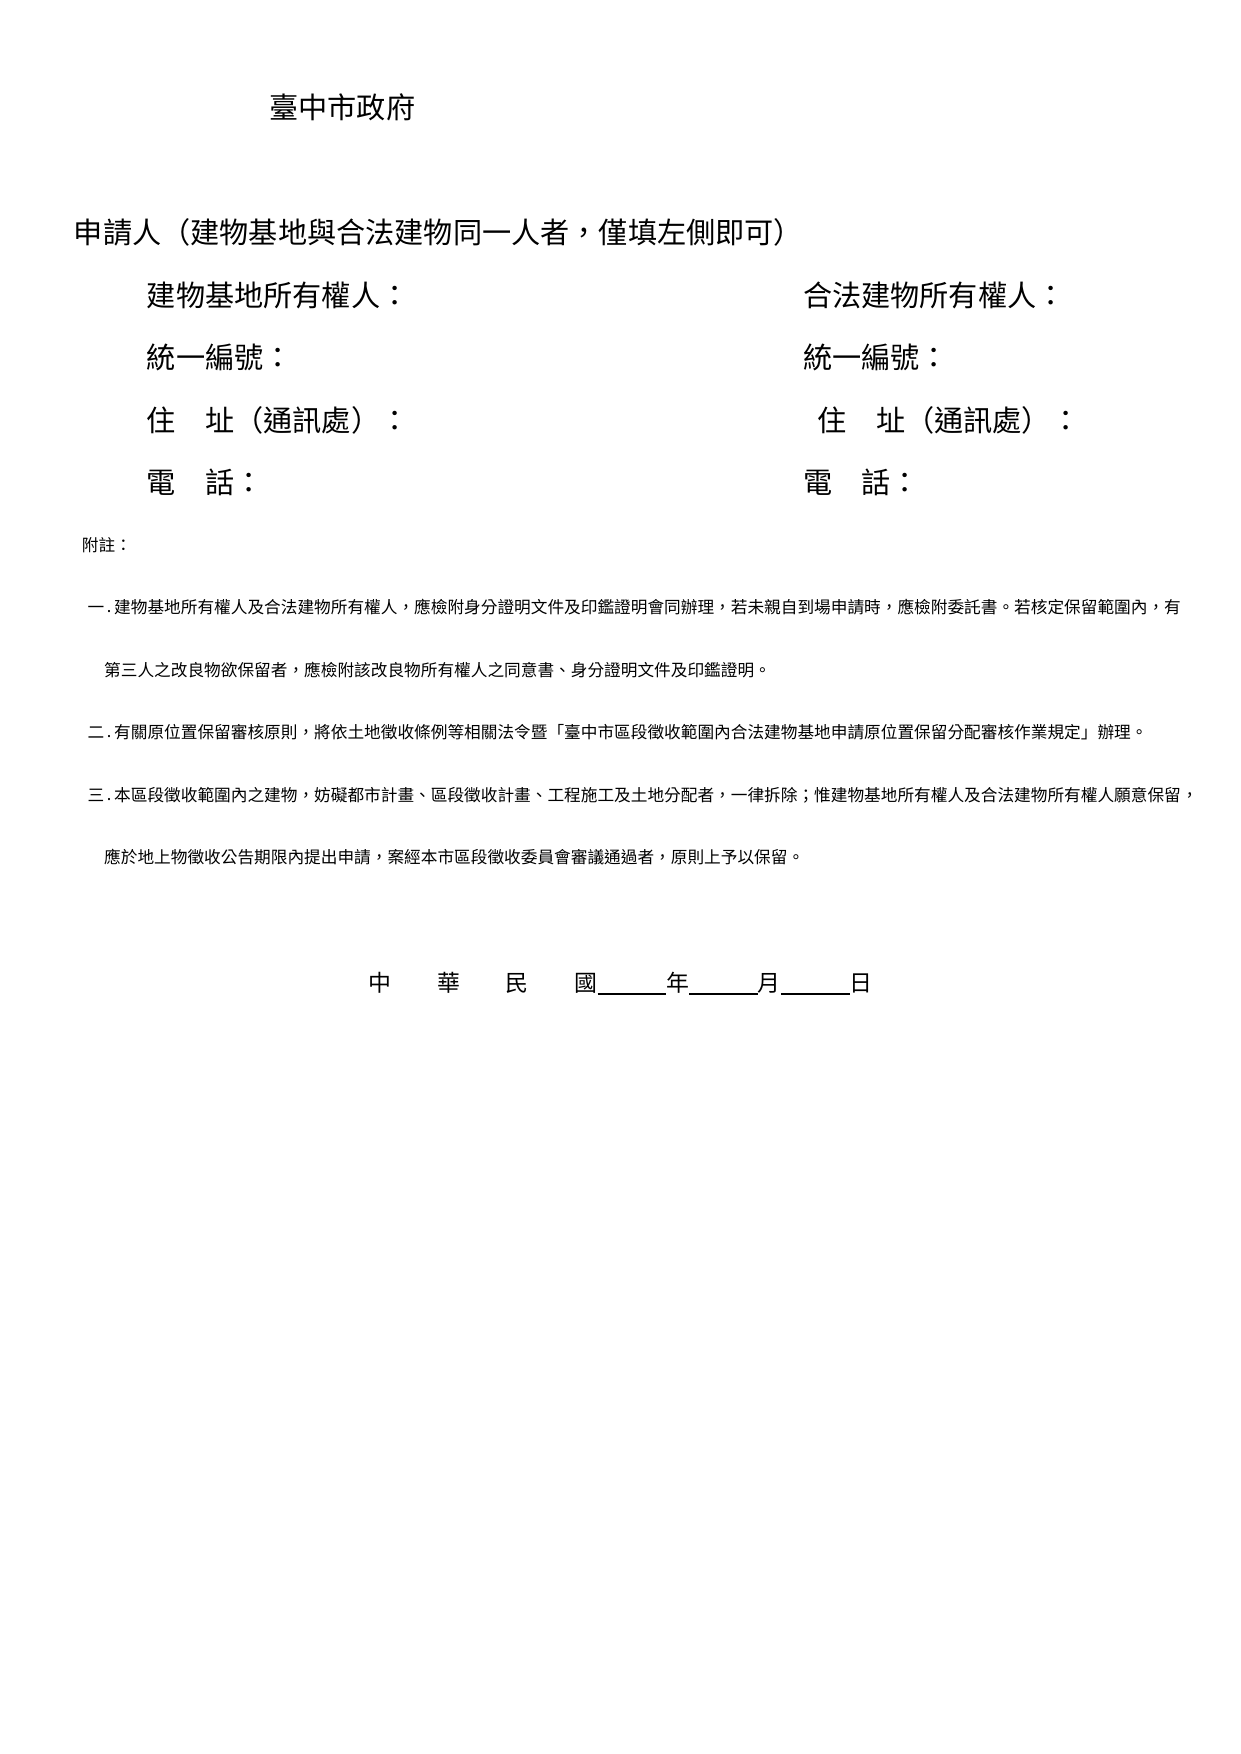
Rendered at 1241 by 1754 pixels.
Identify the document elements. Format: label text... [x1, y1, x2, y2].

text 建物基地所有權人： 合法建物所有權人： [59, 252, 1181, 314]
text 中 華 民 國 年 月 日 [59, 939, 1181, 1002]
text 電 話： 電 話： [59, 439, 1181, 502]
text 住 址（通訊處）： 住 址（通訊處）： [59, 377, 1181, 439]
text 申請人（建物基地與合法建物同一人者，僅填左側即可） [59, 189, 1181, 252]
text 臺中市政府 [59, 64, 1181, 127]
text 附註： [59, 502, 1181, 564]
text 二.有關原位置保留審核原則，將依土地徵收條例等相關法令暨「臺中市區段徵收範圍內合法建物基地申請原位置保留分配審核作業規定」辦理。 [37, 689, 1181, 752]
text 一.建物基地所有權人及合法建物所有權人，應檢附身分證明文件及印鑑證明會同辦理，若未親自到場申請時，應檢附委託書。若核定保留範圍內，有第三人之改良物欲保留者，應檢附該改良物所有權人之同意書、身分證明文件及印鑑證明。 [37, 564, 1181, 689]
text 統一編號： 統一編號： [59, 314, 1181, 377]
text 三.本區段徵收範圍內之建物，妨礙都市計畫、區段徵收計畫、工程施工及土地分配者，一律拆除；惟建物基地所有權人及合法建物所有權人願意保留，應於地上物徵收公告期限內提出申請，案經本市區段徵收委員會審議通過者，原則上予以保留。 [37, 752, 1181, 877]
